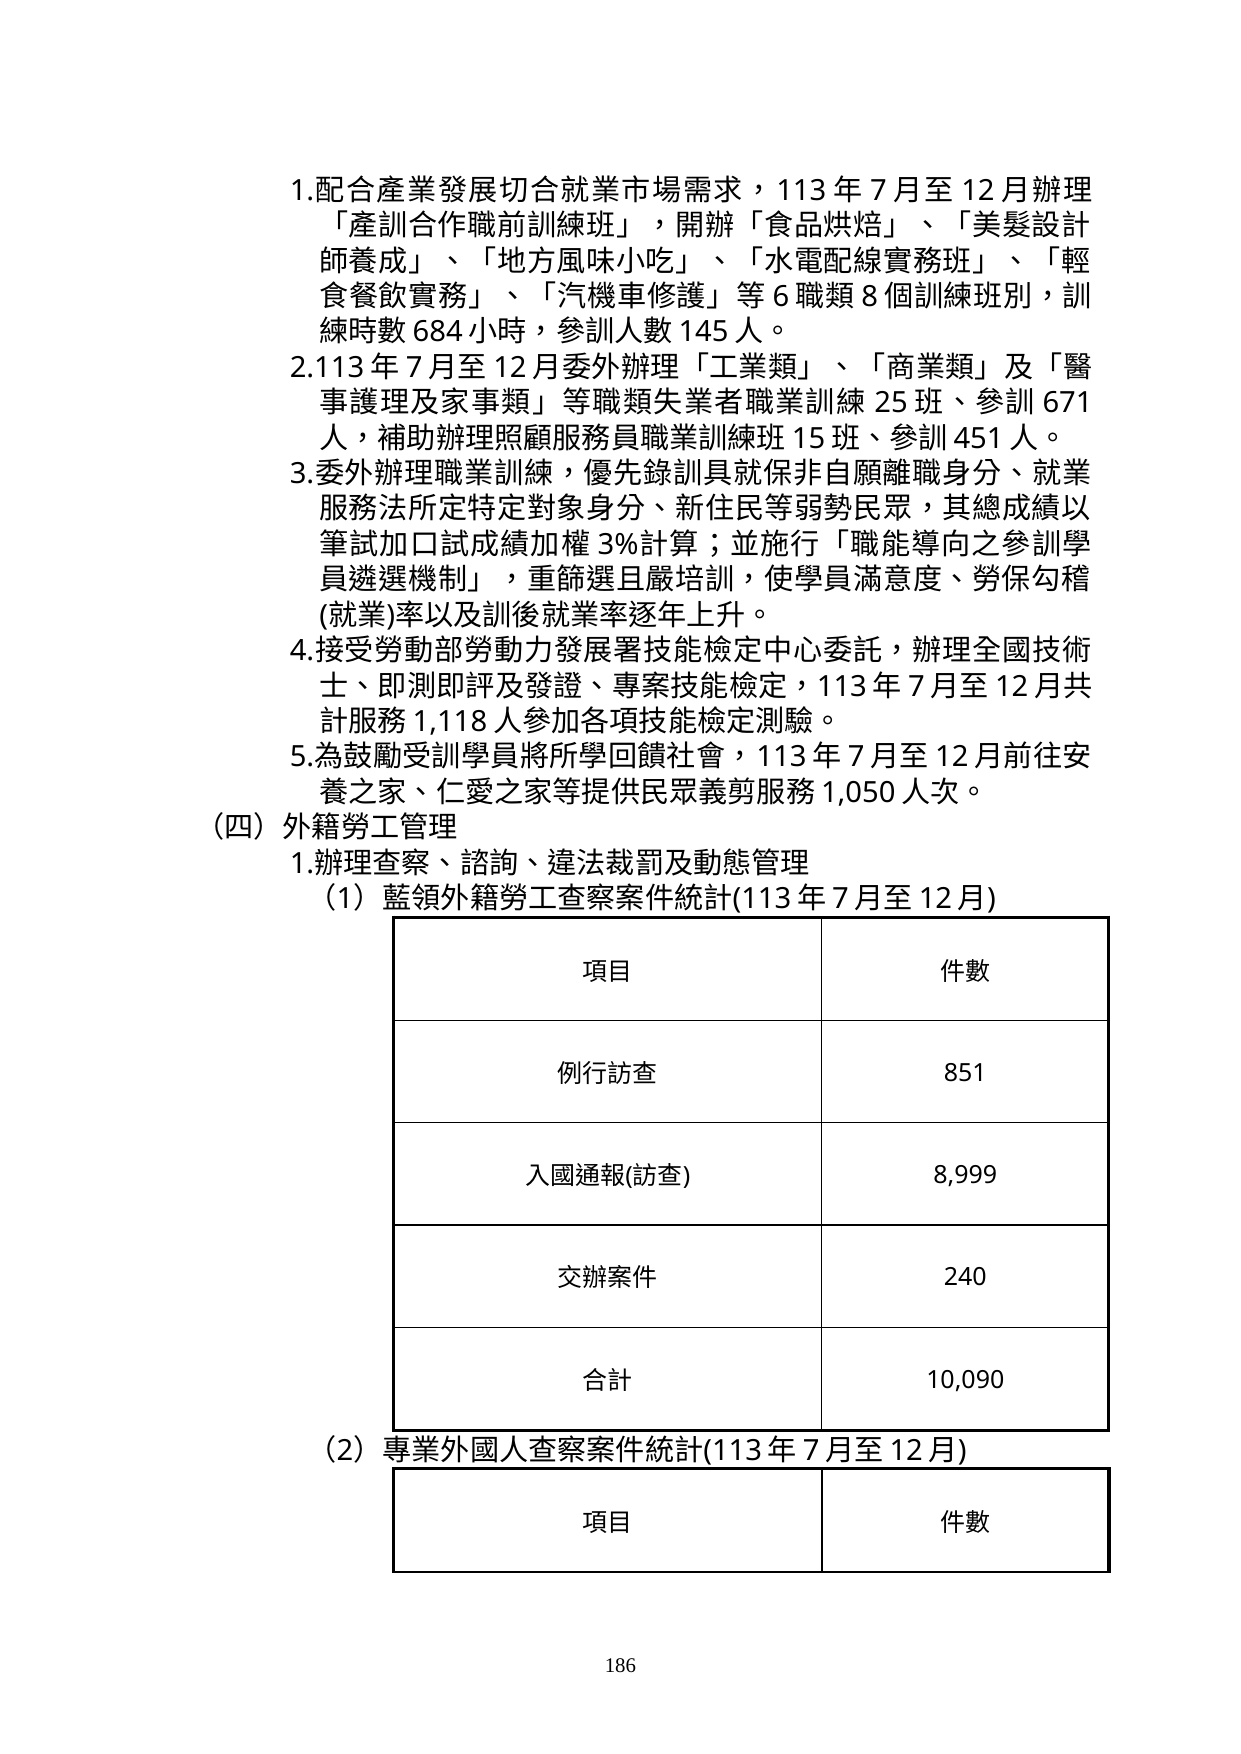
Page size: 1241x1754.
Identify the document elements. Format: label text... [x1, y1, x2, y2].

table_cell 交辦案件 [395, 1226, 821, 1326]
text 2.113年7月至12月委外辦理「工業類」、「商業類」及「醫事護理及家事類」等職類失業者職業訓練25班、參訓671人，補助辦理照顧服務員職業訓練班15班、參訓451人。 [289, 349, 1092, 455]
text 5.為鼓勵受訓學員將所學回饋社會，113年7月至12月前往安養之家、仁愛之家等提供民眾義剪服務1,050人次。 [289, 738, 1092, 809]
table_header 項目 [395, 1470, 821, 1571]
text 1.配合產業發展切合就業市場需求，113年7月至12月辦理「產訓合作職前訓練班」，開辦「食品烘焙」、「美髮設計師養成」、「地方風味小吃」、「水電配線實務班」、「輕食餐飲實務」、「汽機車修護」等6職類8個訓練班別，訓練時數684小時，參訓人數145人。 [289, 172, 1092, 349]
text 4.接受勞動部勞動力發展署技能檢定中心委託，辦理全國技術士、即測即評及發證、專案技能檢定，113年7月至12月共計服務1,118人參加各項技能檢定測驗。 [289, 632, 1092, 738]
table_header 件數 [823, 1470, 1107, 1571]
table_cell 10,090 [822, 1328, 1107, 1429]
text （2）專業外國人查察案件統計(113年7月至12月) [307, 1432, 1092, 1467]
table_cell 入國通報(訪查) [395, 1123, 821, 1224]
text 3.委外辦理職業訓練，優先錄訓具就保非自願離職身分、就業服務法所定特定對象身分、新住民等弱勢民眾，其總成績以筆試加口試成績加權3%計算；並施行「職能導向之參訓學員遴選機制」，重篩選且嚴培訓，使學員滿意度、勞保勾稽(就業)率以及訓後就業率逐年上升。 [289, 455, 1092, 632]
table_header 項目 [395, 919, 821, 1019]
table_cell 8,999 [822, 1123, 1107, 1224]
table_header 件數 [822, 919, 1107, 1019]
table_cell 240 [822, 1226, 1107, 1326]
text （1）藍領外籍勞工查察案件統計(113年7月至12月) [307, 880, 1092, 916]
text 1.辦理查察、諮詢、違法裁罰及動態管理 [289, 845, 1092, 880]
table_cell 851 [822, 1021, 1107, 1122]
table_cell 例行訪查 [395, 1021, 821, 1122]
table_cell 合計 [395, 1328, 821, 1429]
text （四）外籍勞工管理 [195, 809, 1092, 845]
